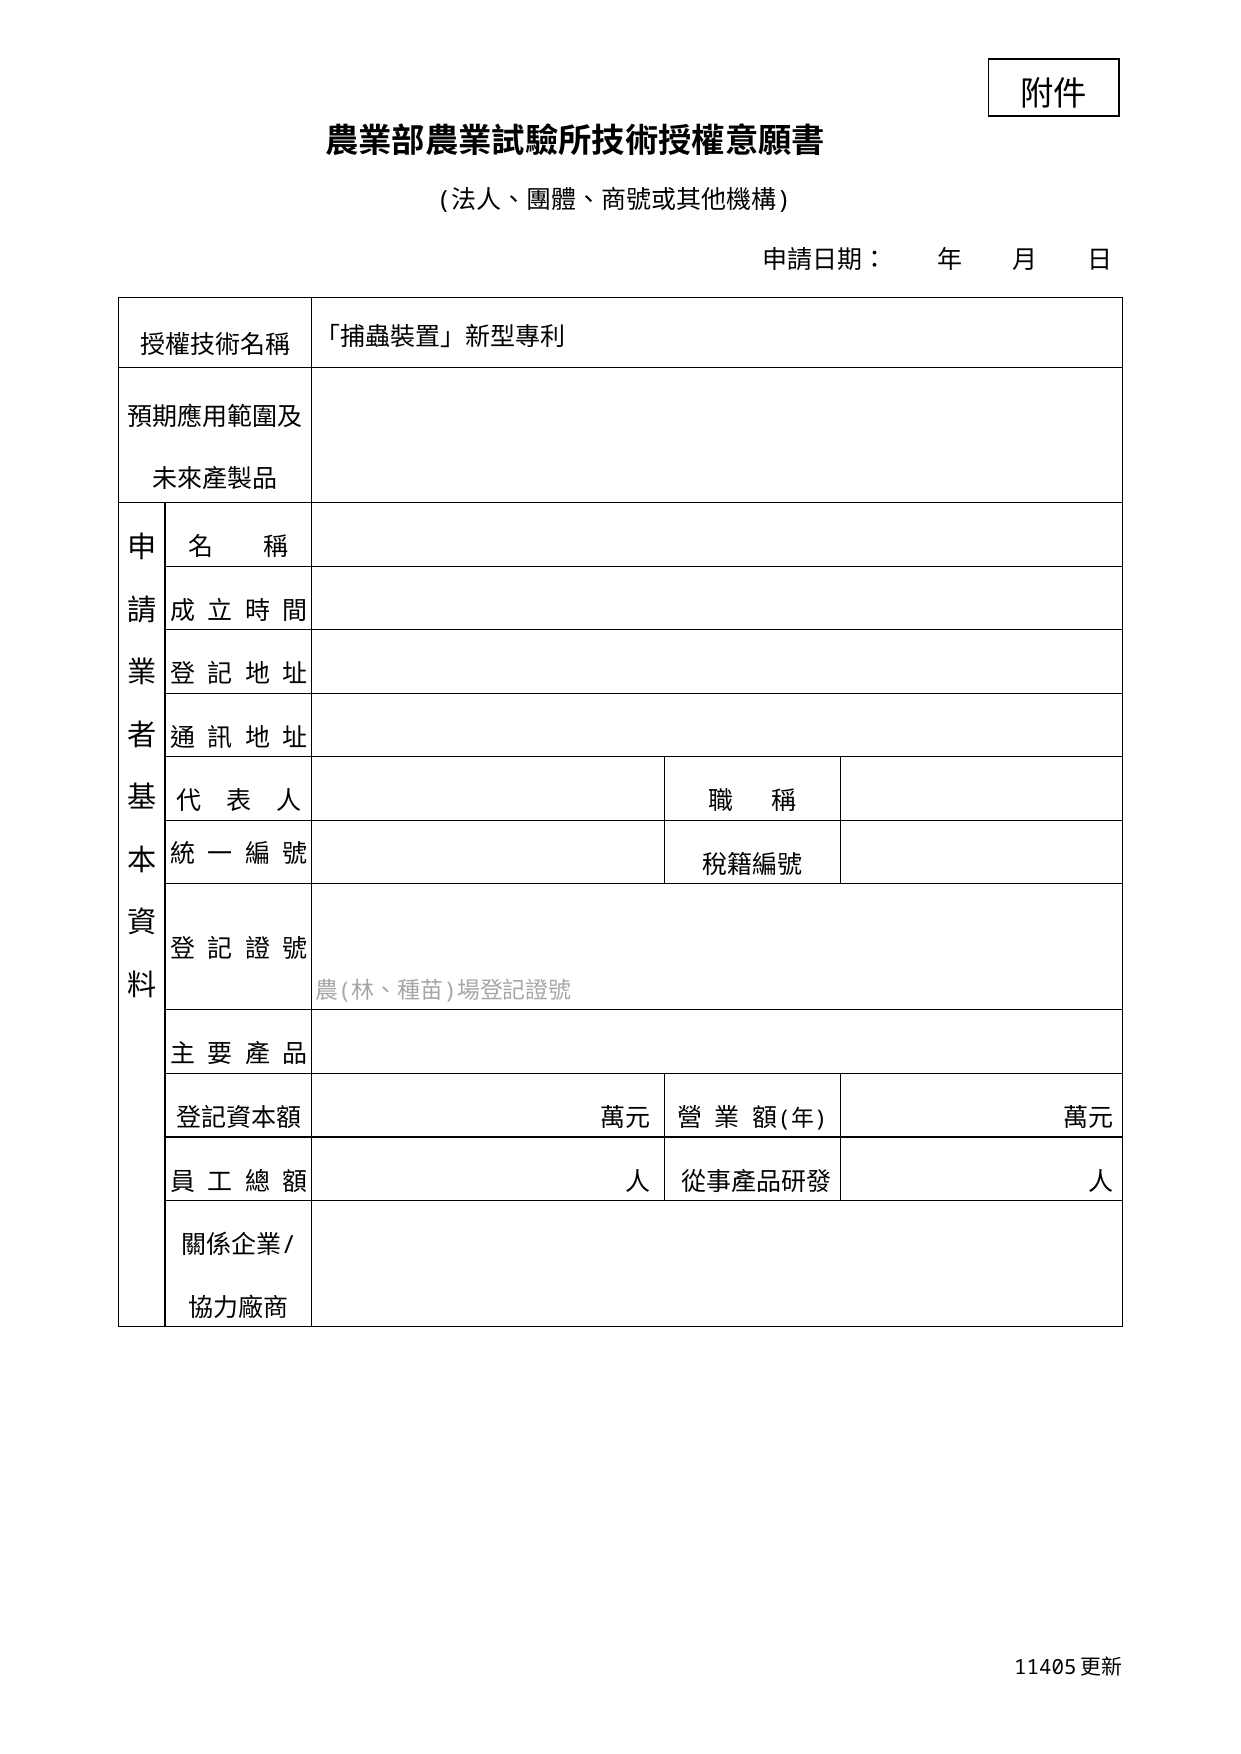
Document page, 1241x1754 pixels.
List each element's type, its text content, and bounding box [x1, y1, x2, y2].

table_cell [312, 821, 664, 883]
table_cell [312, 567, 1122, 629]
table_cell 登 記 地 址 [166, 630, 311, 693]
table_header 授權技術名稱 [119, 298, 311, 367]
text 申請日期： 年 月 日 [118, 216, 1112, 279]
table_cell 預期應用範圍及未來產製品 [119, 368, 311, 502]
table_cell 人 [312, 1138, 664, 1200]
table_cell 員 工 總 額 [166, 1138, 311, 1200]
table_cell [312, 1010, 1122, 1073]
table_cell 登記資本額 [166, 1074, 311, 1136]
text [989, 60, 1118, 115]
table_cell 萬元 [312, 1074, 664, 1136]
table_cell 名 稱 [166, 503, 311, 566]
table_cell 職 稱 [665, 757, 840, 820]
table_header 「捕蟲裝置」新型專利 [312, 298, 1122, 367]
table_cell 登 記 證 號 [166, 884, 311, 1009]
table_cell 主 要 產 品 [166, 1010, 311, 1073]
table_cell 關係企業/ 協力廠商 [166, 1201, 311, 1326]
text 農業部農業試驗所技術授權意願書 [325, 119, 916, 161]
table_cell 萬元 [841, 1074, 1122, 1136]
table_cell [312, 1201, 1122, 1326]
table_cell 人 [841, 1138, 1122, 1200]
table_cell 稅籍編號 [665, 821, 840, 883]
table_cell [841, 821, 1122, 883]
table_cell 從事產品研發 [665, 1138, 840, 1200]
table_cell 通 訊 地 址 [166, 694, 311, 756]
table_cell 代 表 人 [166, 757, 311, 820]
table_cell 統 一 編 號 [166, 821, 311, 883]
table_cell [312, 368, 1122, 502]
table_cell 農(林、種苗)場登記證號 [312, 884, 1122, 1009]
table_cell 申請業者基本資料 [119, 503, 164, 1326]
table_cell [841, 757, 1122, 820]
table_cell 營 業 額(年) [665, 1074, 840, 1136]
text (法人、團體、商號或其他機構) [118, 180, 1109, 216]
table_cell [312, 757, 664, 820]
table_cell [312, 694, 1122, 756]
table_cell 成 立 時 間 [166, 567, 311, 629]
table_cell [312, 630, 1122, 693]
text 附件二 [1004, 67, 1103, 108]
table_cell [312, 503, 1122, 566]
